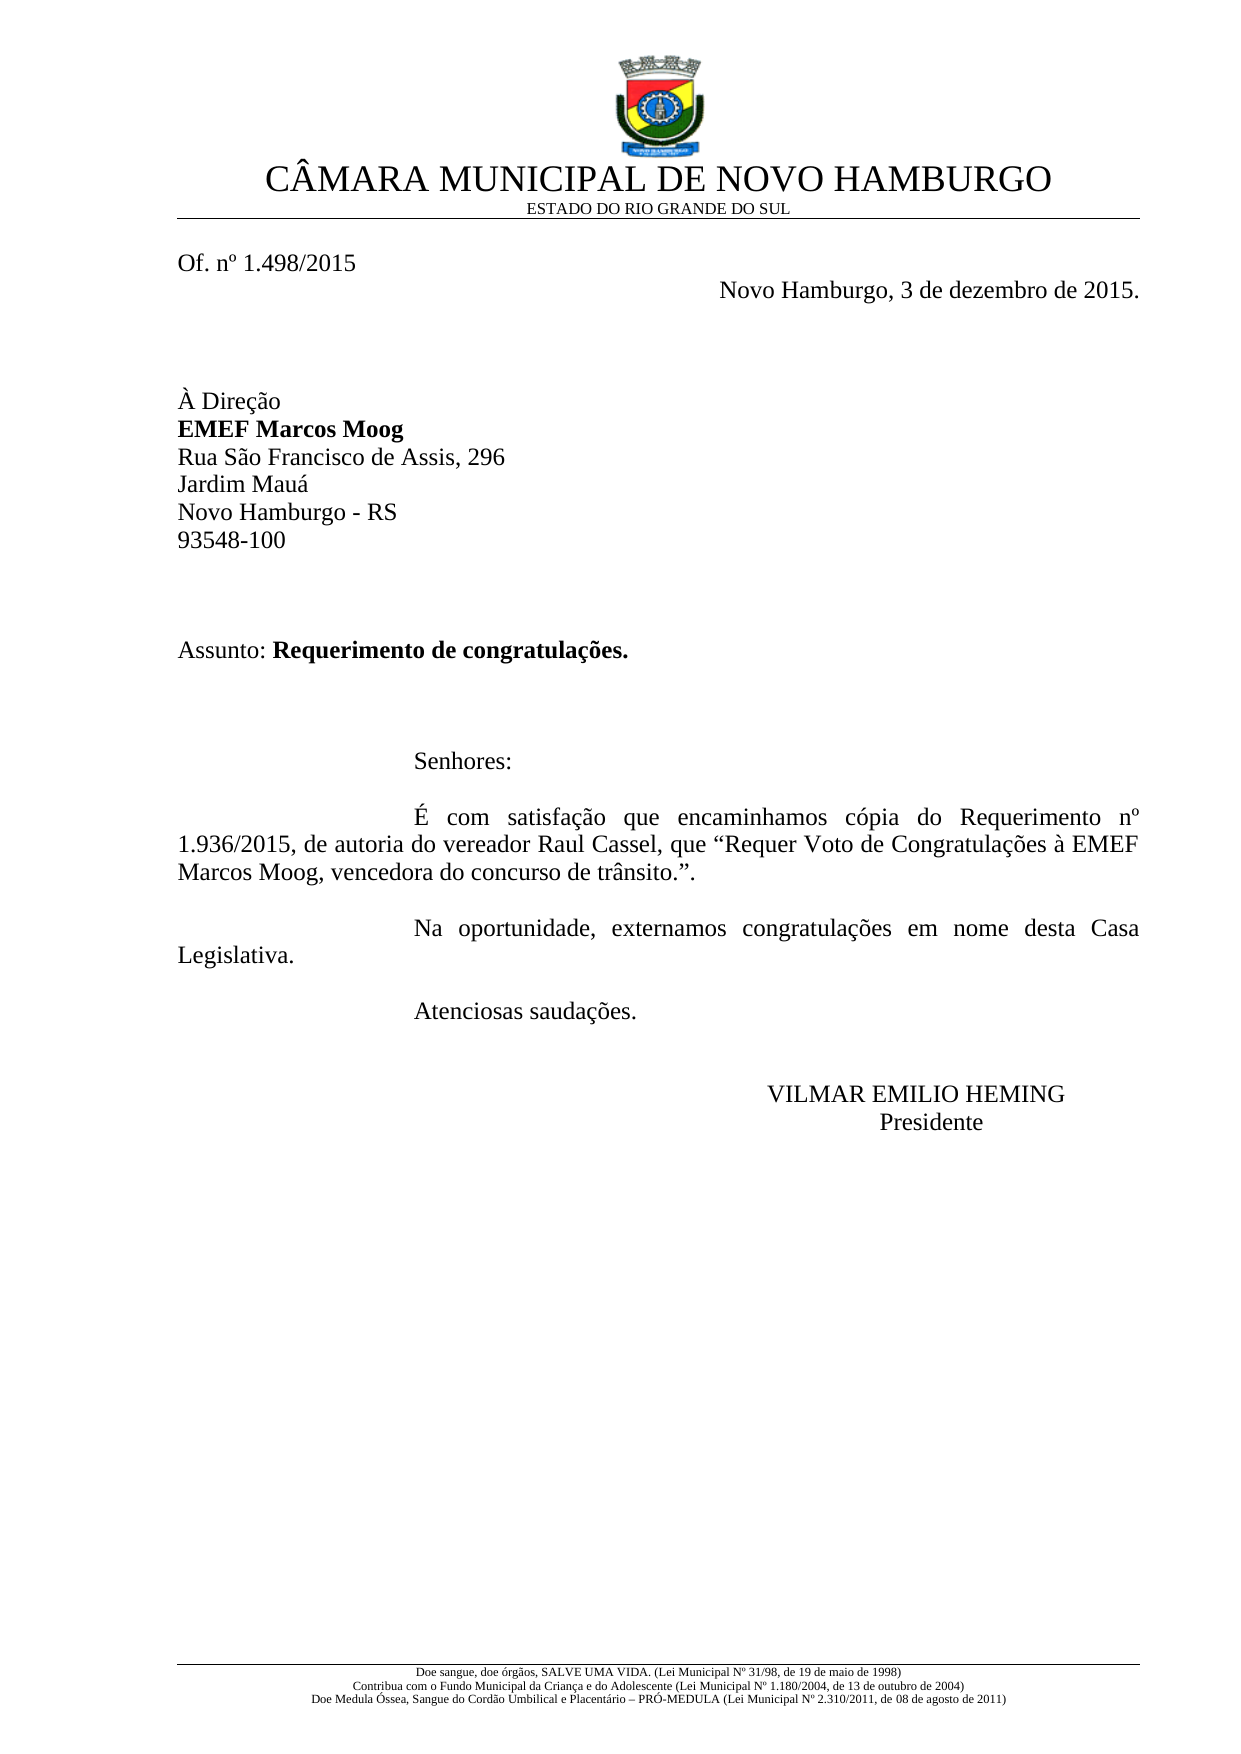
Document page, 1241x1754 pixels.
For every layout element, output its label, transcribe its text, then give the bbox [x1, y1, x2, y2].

text Assunto: Requerimento de congratulações. [177, 637, 1140, 664]
picture [608, 47, 709, 163]
text EMEF Marcos Moog [177, 415, 1140, 443]
text Jardim Mauá [177, 470, 1140, 498]
text Novo Hamburgo, 3 de dezembro de 2015. [177, 276, 1140, 304]
text À Direção [177, 387, 1140, 415]
text VILMAR EMILIO HEMING [179, 1080, 1140, 1108]
text Novo Hamburgo - RS [177, 498, 1140, 526]
text Senhores: [177, 747, 1140, 775]
text 93548-100 [177, 526, 1140, 553]
text É com satisfação que encaminhamos cópia do Requerimento nº 1.936/2015, de autoria do vereador Raul Cassel, que “Requer Voto de Congratulações à EMEF Marcos Moog, vencedora do concurso de trânsito.”. [177, 803, 1140, 886]
text Na oportunidade, externamos congratulações em nome desta Casa Legislativa. [177, 914, 1140, 969]
text Of. nº 1.498/2015 [177, 249, 1140, 276]
text Presidente [179, 1108, 1140, 1135]
text Rua São Francisco de Assis, 296 [177, 443, 1140, 470]
text Atenciosas saudações. [177, 997, 1140, 1024]
